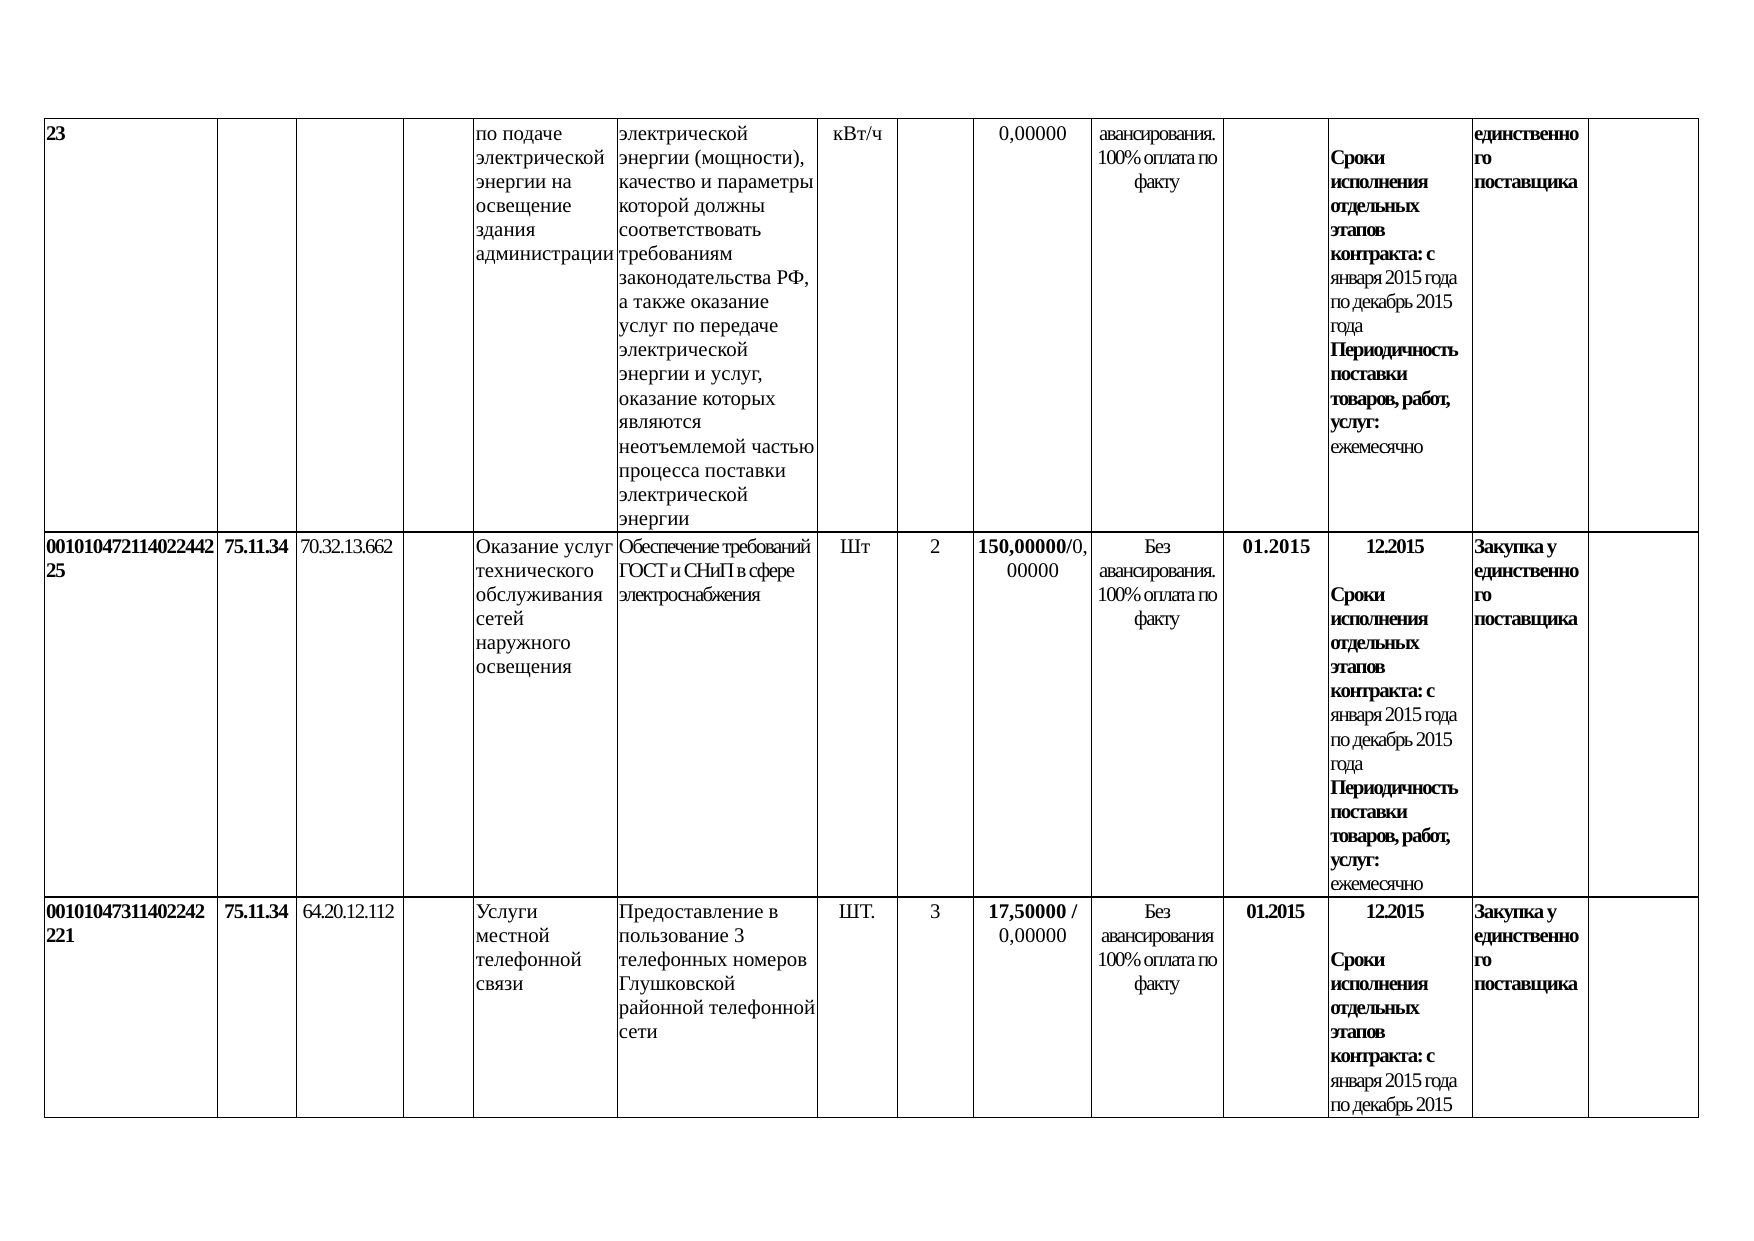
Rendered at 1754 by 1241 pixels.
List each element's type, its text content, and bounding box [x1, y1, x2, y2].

table_cell 17,50000 / 0,00000 [974, 898, 1091, 1117]
table_cell 3 [898, 898, 973, 1117]
table_cell 75.11.34 [218, 533, 296, 896]
table_cell 12.2015 Сроки исполнения отдельных этапов контракта: с января 2015 года по декабрь 2015 [1329, 898, 1472, 1117]
table_cell Закупка у единственного поставщика [1473, 898, 1588, 1117]
table_cell Обеспечение требований ГОСТ и СНиП в сфере электроснабжения [618, 533, 817, 896]
table_cell [1589, 533, 1698, 896]
table_cell 150,00000/0,00000 [974, 533, 1091, 896]
table_cell [297, 119, 403, 531]
table_cell авансирования. 100% оплата по факту [1092, 119, 1223, 531]
table_cell Закупка у единственного поставщика [1473, 533, 1588, 896]
table_cell Услуги местной телефонной связи [474, 898, 617, 1117]
table_cell 2 [898, 533, 973, 896]
table_cell единственного поставщика [1473, 119, 1588, 531]
table_cell [404, 119, 473, 531]
table_cell [898, 119, 973, 531]
table_cell 12.2015 Сроки исполнения отдельных этапов контракта: с января 2015 года по декабрь 2015 года Периодичность поставки товаров, работ, услуг: ежемесячно [1329, 533, 1472, 896]
table_cell Без авансирования. 100% оплата по факту [1092, 533, 1223, 896]
table_cell [1589, 898, 1698, 1117]
table_cell 75.11.34 [218, 898, 296, 1117]
table_cell ШТ. [818, 898, 897, 1117]
table_cell Оказание услуг технического обслуживания сетей наружного освещения [474, 533, 617, 896]
table_cell 23 [45, 119, 217, 531]
table_cell [404, 898, 473, 1117]
table_cell Сроки исполнения отдельных этапов контракта: с января 2015 года по декабрь 2015 года Периодичность поставки товаров, работ, услуг: ежемесячно [1329, 119, 1472, 531]
table_cell Без авансирования 100% оплата по факту [1092, 898, 1223, 1117]
table_cell 0,00000 [974, 119, 1091, 531]
table_cell [1224, 119, 1328, 531]
table_cell 64.20.12.112 [297, 898, 403, 1117]
table_cell 00101047311402242 221 [45, 898, 217, 1117]
table_cell электрической энергии (мощности), качество и параметры которой должны соответствовать требованиям законодательства РФ, а также оказание услуг по передаче электрической энергии и услуг, оказание которых являются неотъемлемой частью процесса поставки электрической энергии [618, 119, 817, 531]
table_cell кВт/ч [818, 119, 897, 531]
table_cell [1589, 119, 1698, 531]
table_cell 00101047211402244225 [45, 533, 217, 896]
table_cell 01.2015 [1224, 533, 1328, 896]
table_cell Предоставление в пользование 3 телефонных номеров Глушковской районной телефонной сети [618, 898, 817, 1117]
table_cell 70.32.13.662 [297, 533, 403, 896]
table_cell по подаче электрической энергии на освещение здания администрации [474, 119, 617, 531]
table_cell 01.2015 [1224, 898, 1328, 1117]
table_cell [404, 533, 473, 896]
table_cell Шт [818, 533, 897, 896]
table_cell [218, 119, 296, 531]
